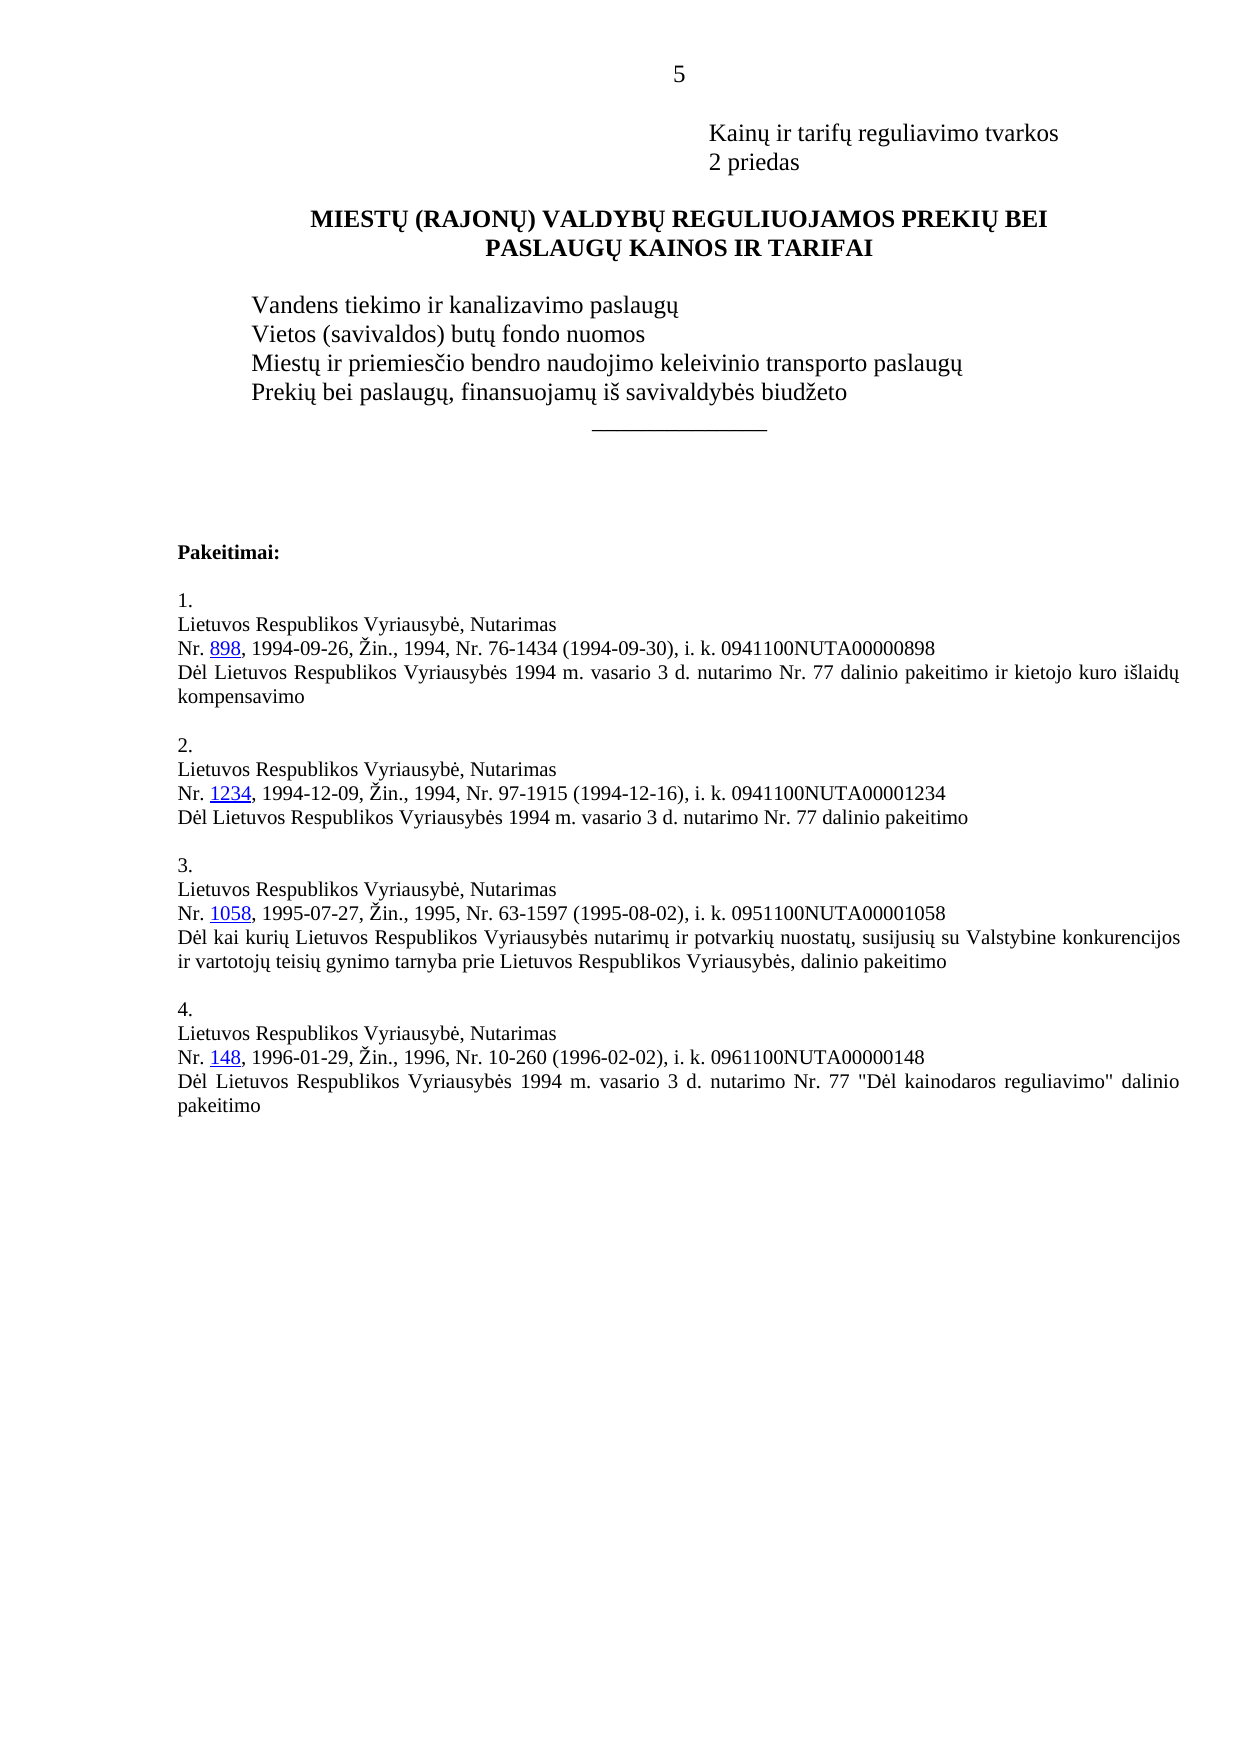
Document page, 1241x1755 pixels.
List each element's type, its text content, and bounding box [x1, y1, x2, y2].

text PASLAUGŲ KAINOS IR TARIFAI [177, 233, 1181, 262]
text Lietuvos Respublikos Vyriausybė, Nutarimas [177, 757, 1181, 781]
text 2. [177, 732, 1181, 757]
text Dėl Lietuvos Respublikos Vyriausybės 1994 m. vasario 3 d. nutarimo Nr. 77 "Dėl kainodaros reguliavimo" dalinio pakeitimo [177, 1069, 1181, 1117]
text ______________ [177, 406, 1181, 434]
text MIESTŲ (RAJONŲ) VALDYBŲ REGULIUOJAMOS PREKIŲ BEI [177, 204, 1181, 233]
text Nr. 1058, 1995-07-27, Žin., 1995, Nr. 63-1597 (1995-08-02), i. k. 0951100NUTA00001058 [177, 901, 1181, 925]
text 2 priedas [177, 147, 1181, 176]
text Nr. 148, 1996-01-29, Žin., 1996, Nr. 10-260 (1996-02-02), i. k. 0961100NUTA00000148 [177, 1045, 1181, 1069]
text Vandens tiekimo ir kanalizavimo paslaugų [177, 291, 1181, 319]
text Nr. 1234, 1994-12-09, Žin., 1994, Nr. 97-1915 (1994-12-16), i. k. 0941100NUTA00001234 [177, 781, 1181, 805]
text Vietos (savivaldos) butų fondo nuomos [177, 319, 1181, 348]
text Dėl Lietuvos Respublikos Vyriausybės 1994 m. vasario 3 d. nutarimo Nr. 77 dalinio pakeitimo [177, 805, 1181, 829]
text Pakeitimai: [177, 540, 1181, 564]
text 3. [177, 853, 1181, 877]
text Lietuvos Respublikos Vyriausybė, Nutarimas [177, 1021, 1181, 1045]
text Lietuvos Respublikos Vyriausybė, Nutarimas [177, 877, 1181, 901]
text Nr. 898, 1994-09-26, Žin., 1994, Nr. 76-1434 (1994-09-30), i. k. 0941100NUTA00000898 [177, 636, 1181, 660]
text Kainų ir tarifų reguliavimo tvarkos [709, 118, 1181, 147]
text Miestų ir priemiesčio bendro naudojimo keleivinio transporto paslaugų [177, 348, 1181, 377]
text Dėl Lietuvos Respublikos Vyriausybės 1994 m. vasario 3 d. nutarimo Nr. 77 dalinio pakeitimo ir kietojo kuro išlaidų kompensavimo [177, 660, 1181, 708]
text 4. [177, 997, 1181, 1021]
text Dėl kai kurių Lietuvos Respublikos Vyriausybės nutarimų ir potvarkių nuostatų, susijusių su Valstybine konkurencijos ir vartotojų teisių gynimo tarnyba prie Lietuvos Respublikos Vyriausybės, dalinio pakeitimo [177, 925, 1181, 973]
text Prekių bei paslaugų, finansuojamų iš savivaldybės biudžeto [177, 377, 1181, 406]
text Lietuvos Respublikos Vyriausybė, Nutarimas [177, 612, 1181, 636]
text 1. [177, 588, 1181, 612]
